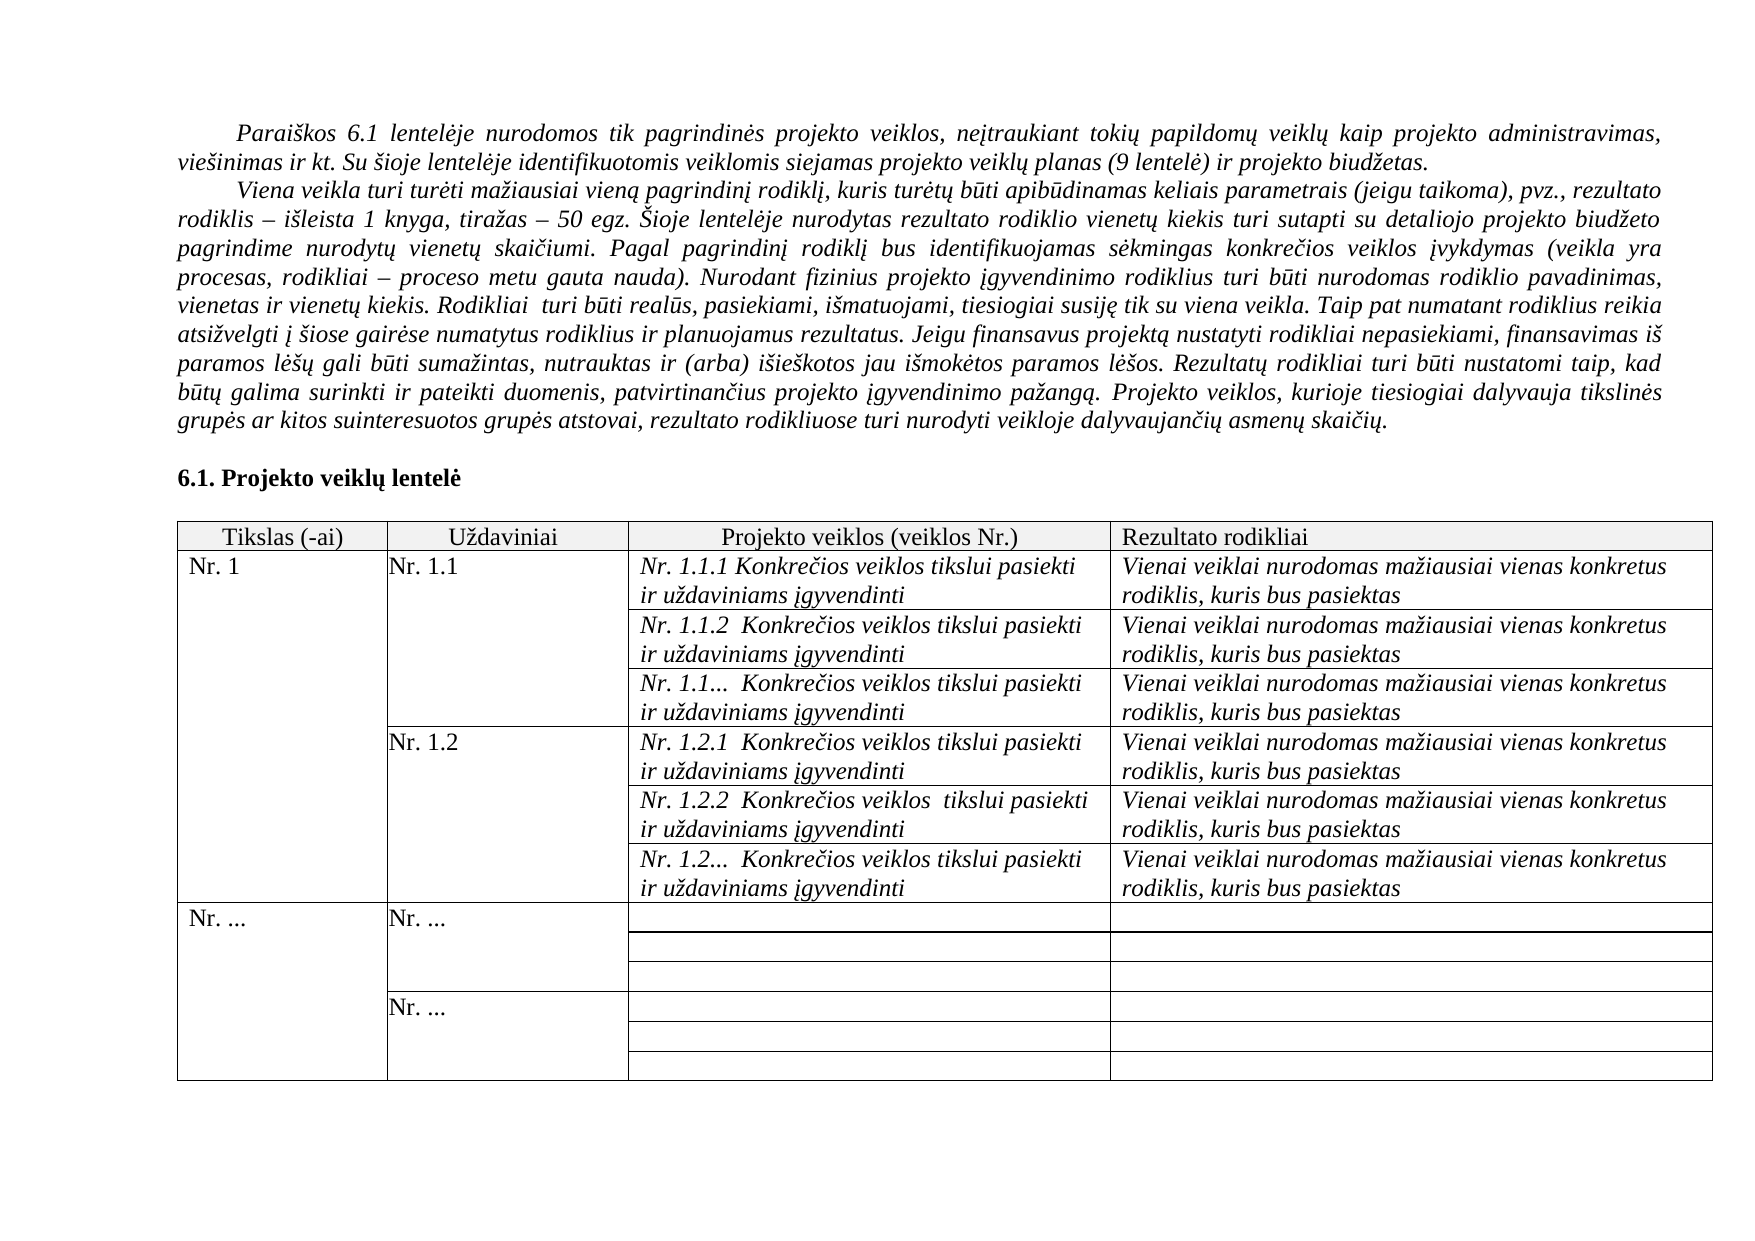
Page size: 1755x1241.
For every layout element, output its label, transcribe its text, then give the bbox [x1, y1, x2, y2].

table_cell Nr. 1.2 [388, 727, 628, 902]
table_cell [1111, 933, 1712, 961]
table_header Projekto veiklos (veiklos Nr.) [629, 522, 1110, 550]
table_cell Vienai veiklai nurodomas mažiausiai vienas konkretus rodiklis, kuris bus pasiektas [1111, 610, 1712, 667]
text 6.1. Projekto veiklų lentelė [177, 463, 1666, 492]
table_cell Nr. ... [178, 903, 387, 1080]
table_cell [1111, 962, 1712, 991]
table_cell Vienai veiklai nurodomas mažiausiai vienas konkretus rodiklis, kuris bus pasiektas [1111, 786, 1712, 843]
table_cell Vienai veiklai nurodomas mažiausiai vienas konkretus rodiklis, kuris bus pasiektas [1111, 844, 1712, 902]
table_header Tikslas (-ai) [178, 522, 387, 550]
table_cell Nr. 1.2... Konkrečios veiklos tikslui pasiekti ir uždaviniams įgyvendinti [629, 844, 1110, 902]
table_cell Vienai veiklai nurodomas mažiausiai vienas konkretus rodiklis, kuris bus pasiektas [1111, 551, 1712, 609]
table_cell [1111, 1022, 1712, 1051]
table_cell [629, 1052, 1110, 1080]
table_cell [1111, 903, 1712, 931]
text Paraiškos 6.1 lentelėje nurodomos tik pagrindinės projekto veiklos, neįtraukiant tokių papildomų veiklų kaip projekto administravimas, viešinimas ir kt. Su šioje lentelėje identifikuotomis veiklomis siejamas projekto veiklų planas (9 lentelė) ir projekto biudžetas. [177, 118, 1666, 176]
table_cell Nr. 1.2.1 Konkrečios veiklos tikslui pasiekti ir uždaviniams įgyvendinti [629, 727, 1110, 784]
table_cell Nr. 1.2.2 Konkrečios veiklos tikslui pasiekti ir uždaviniams įgyvendinti [629, 786, 1110, 843]
table_cell [1111, 1052, 1712, 1080]
table_cell Vienai veiklai nurodomas mažiausiai vienas konkretus rodiklis, kuris bus pasiektas [1111, 727, 1712, 784]
table_cell [629, 903, 1110, 931]
table_cell Nr. ... [388, 992, 628, 1080]
text Viena veikla turi turėti mažiausiai vieną pagrindinį rodiklį, kuris turėtų būti apibūdinamas keliais parametrais (jeigu taikoma), pvz., rezultato rodiklis – išleista 1 knyga, tiražas – 50 egz. Šioje lentelėje nurodytas rezultato rodiklio vienetų kiekis turi sutapti su detaliojo projekto biudžeto pagrindime nurodytų vienetų skaičiumi. Pagal pagrindinį rodiklį bus identifikuojamas sėkmingas konkrečios veiklos įvykdymas (veikla yra procesas, rodikliai – proceso metu gauta nauda). Nurodant fizinius projekto įgyvendinimo rodiklius turi būti nurodomas rodiklio pavadinimas, vienetas ir vienetų kiekis. Rodikliai turi būti realūs, pasiekiami, išmatuojami, tiesiogiai susiję tik su viena veikla. Taip pat numatant rodiklius reikia atsižvelgti į šiose gairėse numatytus rodiklius ir planuojamus rezultatus. Jeigu finansavus projektą nustatyti rodikliai nepasiekiami, finansavimas iš paramos lėšų gali būti sumažintas, nutrauktas ir (arba) išieškotos jau išmokėtos paramos lėšos. Rezultatų rodikliai turi būti nustatomi taip, kad būtų galima surinkti ir pateikti duomenis, patvirtinančius projekto įgyvendinimo pažangą. Projekto veiklos, kurioje tiesiogiai dalyvauja tikslinės grupės ar kitos suinteresuotos grupės atstovai, rezultato rodikliuose turi nurodyti veikloje dalyvaujančių asmenų skaičių. [177, 176, 1666, 434]
table_cell Nr. 1.1.1 Konkrečios veiklos tikslui pasiekti ir uždaviniams įgyvendinti [629, 551, 1110, 609]
table_cell Nr. 1.1.2 Konkrečios veiklos tikslui pasiekti ir uždaviniams įgyvendinti [629, 610, 1110, 667]
table_header Rezultato rodikliai [1111, 522, 1712, 550]
table_cell [629, 1022, 1110, 1051]
table_header Uždaviniai [388, 522, 628, 550]
table_cell Nr. 1.1 [388, 551, 628, 726]
table_cell [629, 962, 1110, 991]
table_cell [629, 933, 1110, 961]
table_cell Nr. 1 [178, 551, 387, 902]
table_cell [629, 992, 1110, 1021]
table_cell Nr. 1.1... Konkrečios veiklos tikslui pasiekti ir uždaviniams įgyvendinti [629, 669, 1110, 726]
table_cell Nr. ... [388, 903, 628, 991]
table_cell [1111, 992, 1712, 1021]
table_cell Vienai veiklai nurodomas mažiausiai vienas konkretus rodiklis, kuris bus pasiektas [1111, 669, 1712, 726]
